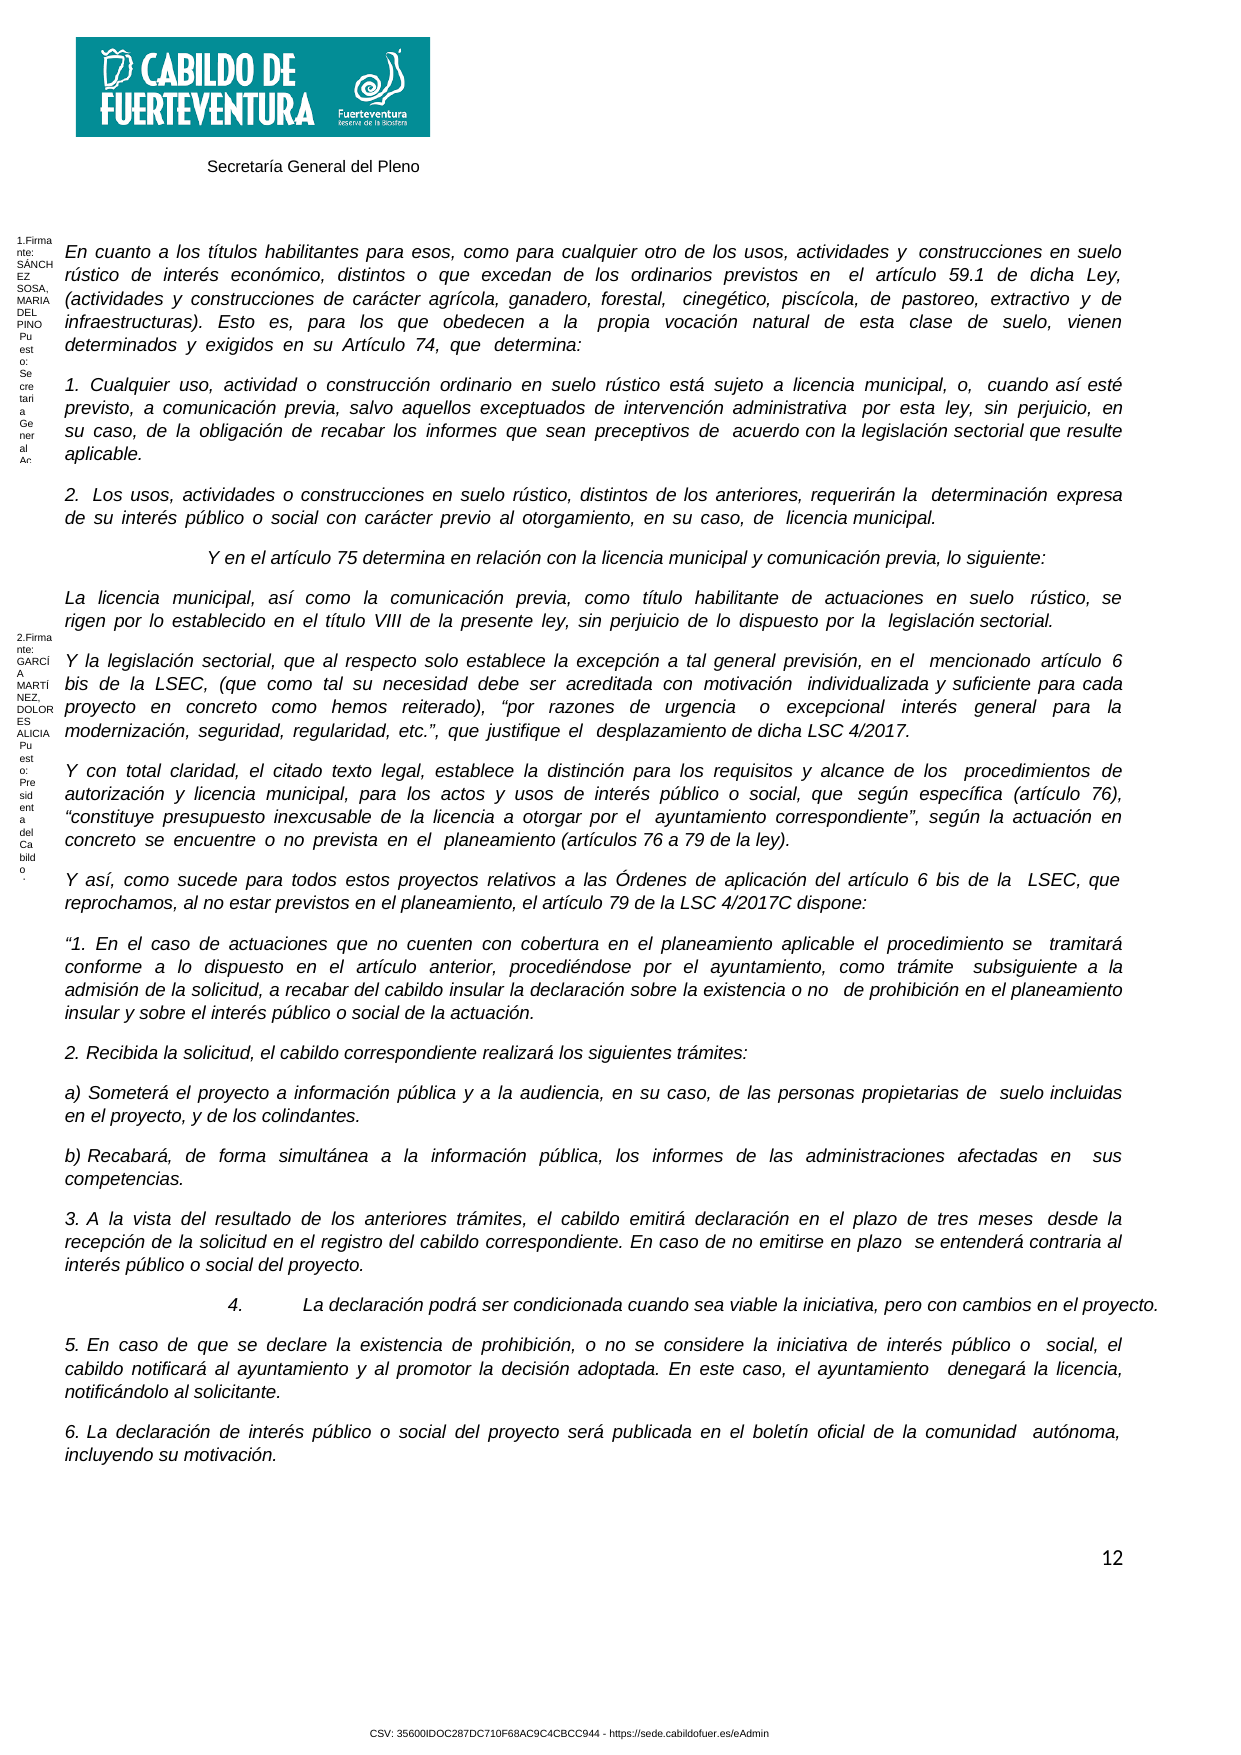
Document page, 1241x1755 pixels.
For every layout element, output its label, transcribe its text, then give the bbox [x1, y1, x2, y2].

text Puesto: Presidenta del Cabildo de Fuerteventura Fecha Firma: 10/02/2025 13:47:46 [19, 740, 36, 879]
text Y con total claridad, el citado texto legal, establece la distinción para los requisitos y alcance de los procedimientos de autorización y licencia municipal, para los actos y usos de interés público o social, que según específica (artículo 76), “constituye presupuesto inexcusable de la licencia a otorgar por el ayuntamiento correspondiente”, según la actuación en concreto se encuentre o no prevista en el planeamiento (artículos 76 a 79 de la ley). [64, 760, 1123, 851]
text La licencia municipal, así como la comunicación previa, como título habilitante de actuaciones en suelo rústico, se rigen por lo establecido en el título VIII de la presente ley, sin perjuicio de lo dispuesto por la legislación sectorial. [64, 587, 1123, 631]
list A la vista del resultado de los anteriores trámites, el cabildo emitirá declaración en el plazo de tres meses desde la recepción de la solicitud en el registro del cabildo correspondiente. En caso de no emitirse en plazo se entenderá contraria al interés público o social del proyecto. [64, 1208, 1123, 1276]
text En cuanto a los títulos habilitantes para esos, como para cualquier otro de los usos, actividades y construcciones en suelo rústico de interés económico, distintos o que excedan de los ordinarios previstos en el artículo 59.1 de dicha Ley, (actividades y construcciones de carácter agrícola, ganadero, forestal, cinegético, piscícola, de pastoreo, extractivo y de infraestructuras). Esto es, para los que obedecen a la propia vocación natural de esta clase de suelo, vienen determinados y exigidos en su Artículo 74, que determina: [64, 241, 1123, 355]
list Cualquier uso, actividad o construcción ordinario en suelo rústico está sujeto a licencia municipal, o, cuando así esté previsto, a comunicación previa, salvo aquellos exceptuados de intervención administrativa por esta ley, sin perjuicio, en su caso, de la obligación de recabar los informes que sean preceptivos de acuerdo con la legislación sectorial que resulte aplicable. [64, 374, 1123, 465]
text Y en el artículo 75 determina en relación con la licencia municipal y comunicación previa, lo siguiente: [207, 547, 1241, 568]
list La declaración de interés público o social del proyecto será publicada en el boletín oficial de la comunidad autónoma, incluyendo su motivación. [64, 1421, 1123, 1465]
list Recibida la solicitud, el cabildo correspondiente realizará los siguientes trámites: [64, 1042, 1241, 1063]
text “1. En el caso de actuaciones que no cuenten con cobertura en el planeamiento aplicable el procedimiento se tramitará conforme a lo dispuesto en el artículo anterior, procediéndose por el ayuntamiento, como trámite subsiguiente a la admisión de la solicitud, a recabar del cabildo insular la declaración sobre la existencia o no de prohibición en el planeamiento insular y sobre el interés público o social de la actuación. [64, 932, 1123, 1023]
text 1.Firmante: SÁNCHEZ SOSA,MARIA DEL PINO [17, 234, 54, 330]
subtitle 12 [64, 1543, 1123, 1571]
text Y la legislación sectorial, que al respecto solo establece la excepción a tal general previsión, en el mencionado artículo 6 bis de la LSEC, (que como tal su necesidad debe ser acreditada con motivación individualizada y suficiente para cada proyecto en concreto como hemos reiterado), “por razones de urgencia o excepcional interés general para la modernización, seguridad, regularidad, etc.”, que justifique el desplazamiento de dicha LSC 4/2017. [64, 650, 1123, 741]
list La declaración podrá ser condicionada cuando sea viable la iniciativa, pero con cambios en el proyecto. [228, 1294, 1241, 1315]
list Los usos, actividades o construcciones en suelo rústico, distintos de los anteriores, requerirán la determinación expresa de su interés público o social con carácter previo al otorgamiento, en su caso, de licencia municipal. [64, 483, 1123, 528]
text Y así, como sucede para todos estos proyectos relativos a las Órdenes de aplicación del artículo 6 bis de la LSEC, que reprochamos, al no estar previstos en el planeamiento, el artículo 79 de la LSC 4/2017C dispone: [64, 869, 1123, 914]
text 2.Firmante: GARCÍA MARTÍNEZ, DOLORES ALICIA [17, 631, 54, 739]
list Someterá el proyecto a información pública y a la audiencia, en su caso, de las personas propietarias de suelo incluidas en el proyecto, y de los colindantes. [64, 1082, 1123, 1126]
list Recabará, de forma simultánea a la información pública, los informes de las administraciones afectadas en sus competencias. [64, 1145, 1123, 1189]
list En caso de que se declare la existencia de prohibición, o no se considere la iniciativa de interés público o social, el cabildo notificará al ayuntamiento y al promotor la decisión adoptada. En este caso, el ayuntamiento denegará la licencia, notificándolo al solicitante. [64, 1334, 1123, 1402]
text Puesto: Secretaria General Acctal. del Pleno Fecha Firma: 10/02/2025 12:27:40 [19, 331, 37, 463]
